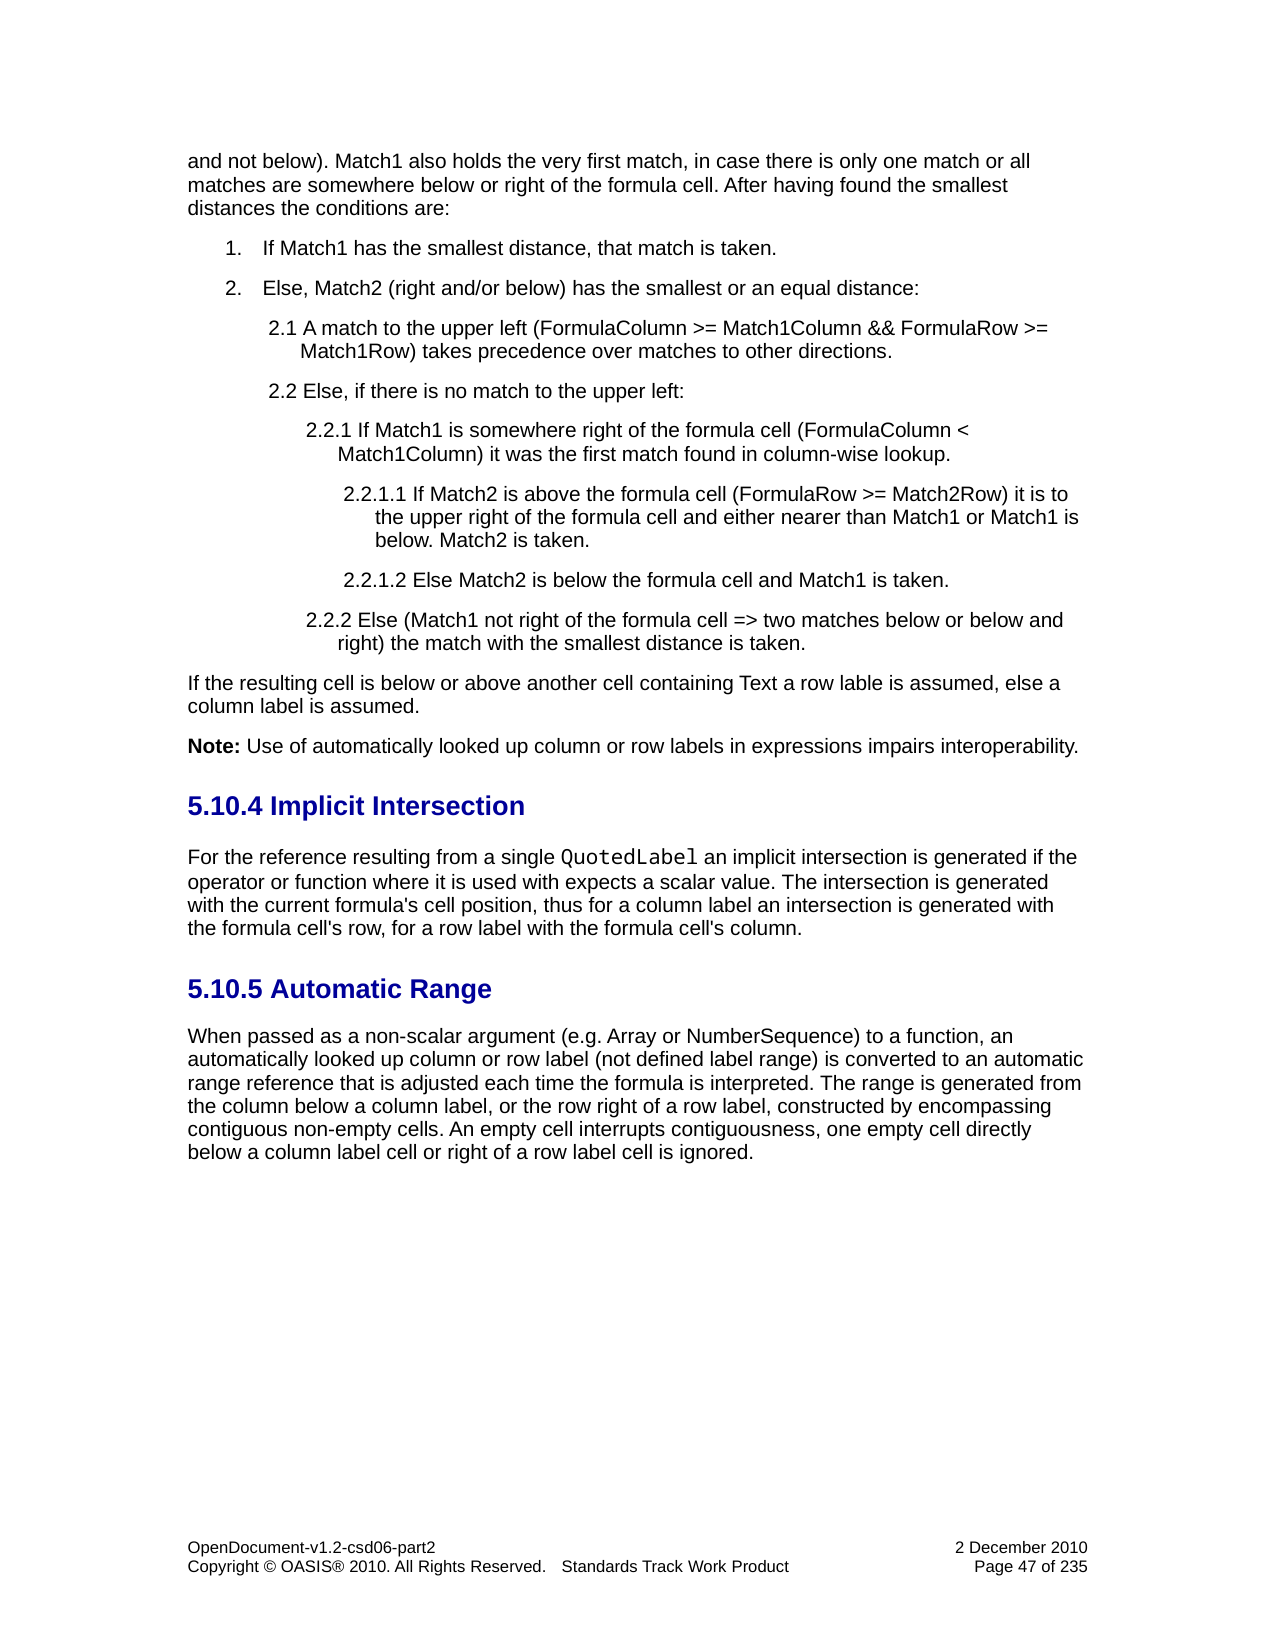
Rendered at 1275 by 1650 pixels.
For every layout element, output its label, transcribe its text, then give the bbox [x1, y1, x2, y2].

subtitle Implicit Intersection [187, 791, 1088, 822]
subtitle Automatic Range [187, 974, 1088, 1004]
text When passed as a non-scalar argument (e.g. Array or NumberSequence) to a function, an automatically looked up column or row label (not defined label range) is converted to an automatic range reference that is adjusted each time the formula is interpreted. The range is generated from the column below a column label, or the row right of a row label, constructed by encompassing contiguous non-empty cells. An empty cell interrupts contiguousness, one empty cell directly below a column label cell or right of a row label cell is ignored. [187, 1025, 1088, 1164]
list If Match1 is somewhere right of the formula cell (FormulaColumn < Match1Column) it was the first match found in column-wise lookup. [300, 419, 1088, 466]
text For the reference resulting from a single QuotedLabel an implicit intersection is generated if the operator or function where it is used with expects a scalar value. The intersection is generated with the current formula's cell position, thus for a column label an intersection is generated with the formula cell's row, for a row label with the formula cell's column. [187, 842, 1088, 940]
text and not below). Match1 also holds the very first match, in case there is only one match or all matches are somewhere below or right of the formula cell. After having found the smallest distances the conditions are: [187, 150, 1088, 220]
list If Match1 has the smallest distance, that match is taken. [225, 236, 1088, 259]
list Else, Match2 (right and/or below) has the smallest or an equal distance: [225, 276, 1088, 299]
list Else (Match1 not right of the formula cell => two matches below or below and right) the match with the smallest distance is taken. [300, 608, 1088, 655]
list Else, if there is no match to the upper left: [262, 379, 1088, 402]
text Note: Use of automatically looked up column or row labels in expressions impairs interoperability. [187, 735, 1088, 758]
text If the resulting cell is below or above another cell containing Text a row lable is assumed, else a column label is assumed. [187, 672, 1088, 718]
list Else Match2 is below the formula cell and Match1 is taken. [337, 569, 1088, 592]
list If Match2 is above the formula cell (FormulaRow >= Match2Row) it is to the upper right of the formula cell and either nearer than Match1 or Match1 is below. Match2 is taken. [337, 482, 1088, 552]
list A match to the upper left (FormulaColumn >= Match1Column && FormulaRow >= Match1Row) takes precedence over matches to other directions. [262, 316, 1088, 363]
